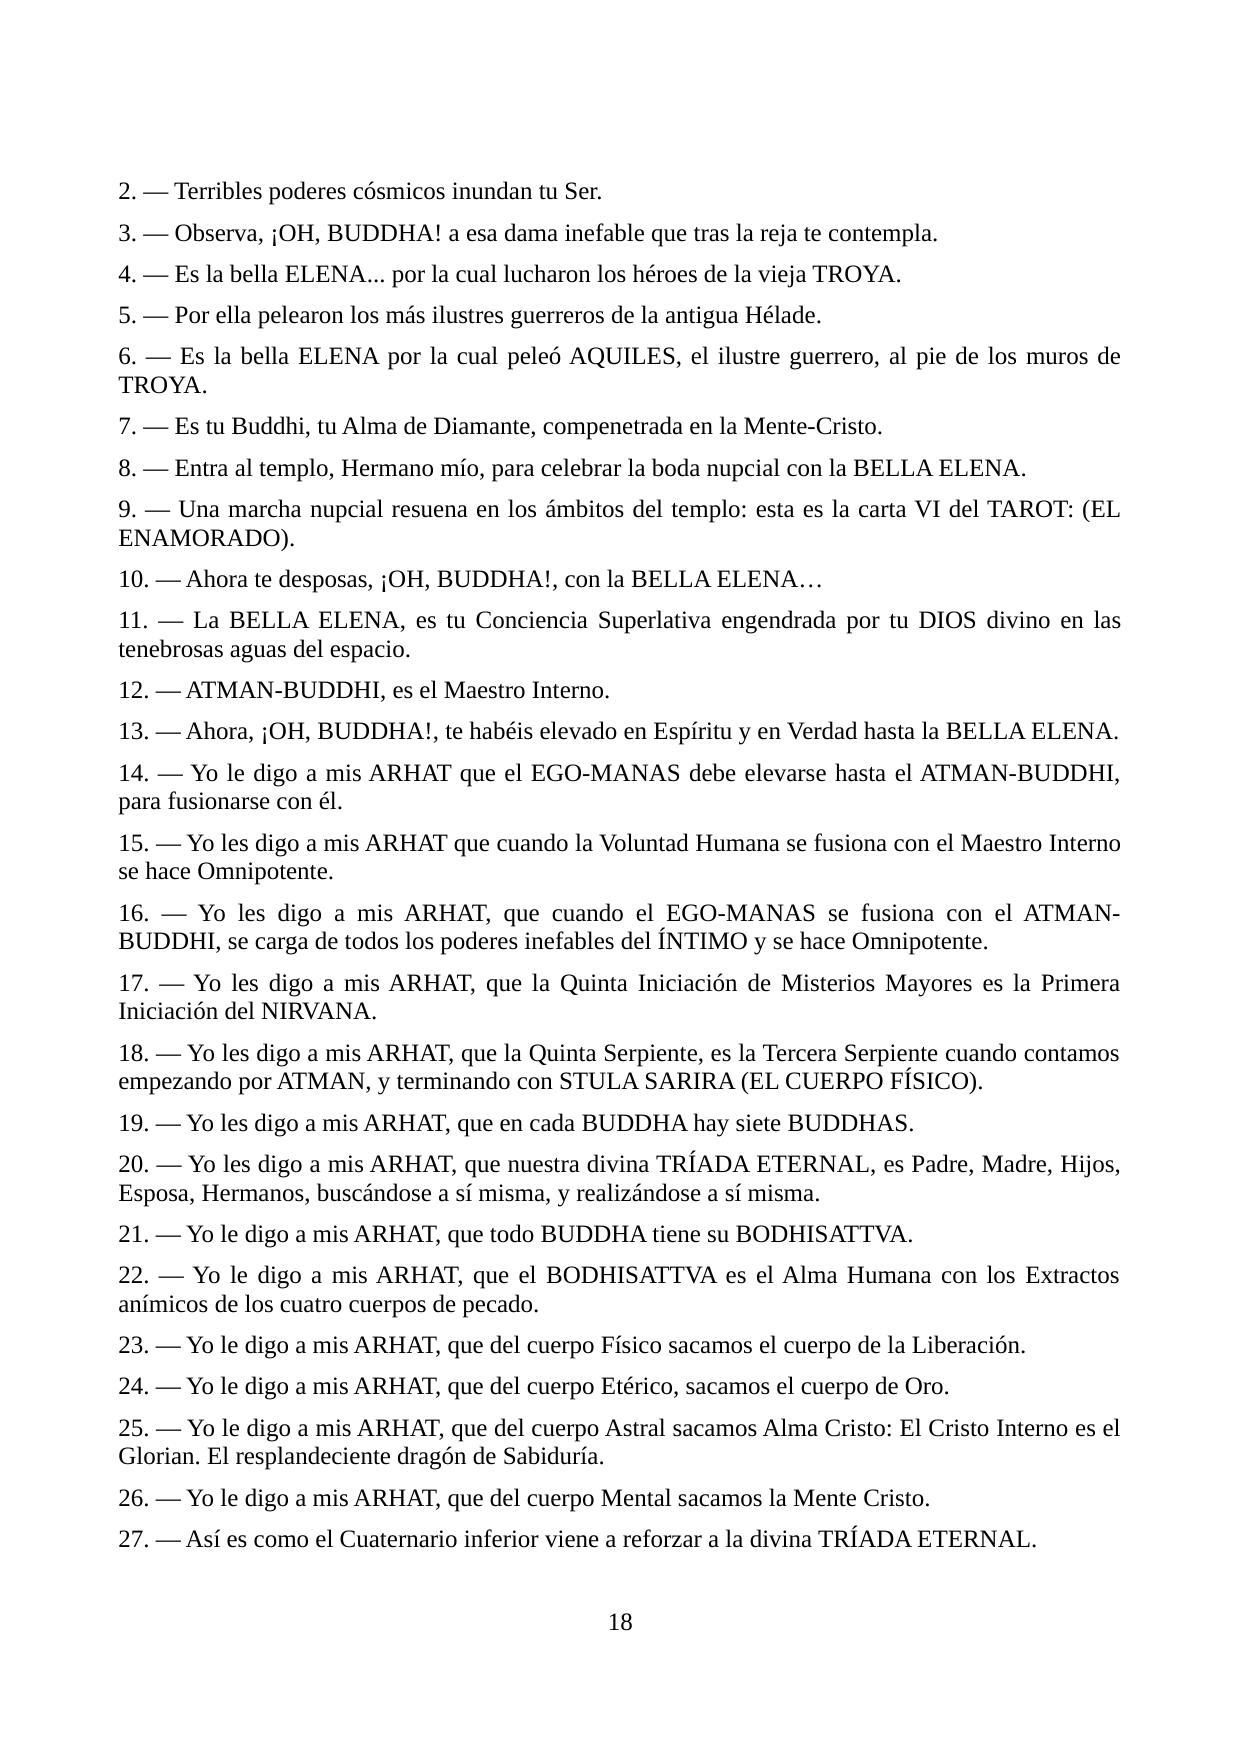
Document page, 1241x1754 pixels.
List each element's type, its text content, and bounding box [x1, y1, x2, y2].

text 11. — La BELLA ELENA, es tu Conciencia Superlativa engendrada por tu DIOS divino en las tenebrosas aguas del espacio. [118, 605, 1122, 663]
text 21. — Yo le digo a mis ARHAT, que todo BUDDHA tiene su BODHISATTVA. [118, 1219, 1122, 1248]
text 27. — Así es como el Cuaternario inferior viene a reforzar a la divina TRÍADA ETERNAL. [118, 1524, 1122, 1553]
text 14. — Yo le digo a mis ARHAT que el EGO-MANAS debe elevarse hasta el ATMAN-BUDDHI, para fusionarse con él. [118, 758, 1122, 815]
text 4. — Es la bella ELENA... por la cual lucharon los héroes de la vieja TROYA. [118, 259, 1122, 288]
text 19. — Yo les digo a mis ARHAT, que en cada BUDDHA hay siete BUDDHAS. [118, 1108, 1122, 1136]
text 5. — Por ella pelearon los más ilustres guerreros de la antigua Hélade. [118, 300, 1122, 329]
text 18. — Yo les digo a mis ARHAT, que la Quinta Serpiente, es la Tercera Serpiente cuando contamos empezando por ATMAN, y terminando con STULA SARIRA (EL CUERPO FÍSICO). [118, 1038, 1122, 1095]
text 16. — Yo les digo a mis ARHAT, que cuando el EGO-MANAS se fusiona con el ATMAN-BUDDHI, se carga de todos los poderes inefables del ÍNTIMO y se hace Omnipotente. [118, 898, 1122, 955]
text 6. — Es la bella ELENA por la cual peleó AQUILES, el ilustre guerrero, al pie de los muros de TROYA. [118, 341, 1122, 399]
text 23. — Yo le digo a mis ARHAT, que del cuerpo Físico sacamos el cuerpo de la Liberación. [118, 1330, 1122, 1359]
text 25. — Yo le digo a mis ARHAT, que del cuerpo Astral sacamos Alma Cristo: El Cristo Interno es el Glorian. El resplandeciente dragón de Sabiduría. [118, 1413, 1122, 1470]
text 3. — Observa, ¡OH, BUDDHA! a esa dama inefable que tras la reja te contempla. [118, 218, 1122, 246]
text 22. — Yo le digo a mis ARHAT, que el BODHISATTVA es el Alma Humana con los Extractos anímicos de los cuatro cuerpos de pecado. [118, 1260, 1122, 1318]
text 7. — Es tu Buddhi, tu Alma de Diamante, compenetrada en la Mente-Cristo. [118, 411, 1122, 440]
text 17. — Yo les digo a mis ARHAT, que la Quinta Iniciación de Misterios Mayores es la Primera Iniciación del NIRVANA. [118, 968, 1122, 1025]
text 15. — Yo les digo a mis ARHAT que cuando la Voluntad Humana se fusiona con el Maestro Interno se hace Omnipotente. [118, 828, 1122, 885]
text 20. — Yo les digo a mis ARHAT, que nuestra divina TRÍADA ETERNAL, es Padre, Madre, Hijos, Esposa, Hermanos, buscándose a sí misma, y realizándose a sí misma. [118, 1149, 1122, 1206]
text 12. — ATMAN-BUDDHI, es el Maestro Interno. [118, 675, 1122, 704]
text 10. — Ahora te desposas, ¡OH, BUDDHA!, con la BELLA ELENA… [118, 564, 1122, 593]
text 8. — Entra al templo, Hermano mío, para celebrar la boda nupcial con la BELLA ELENA. [118, 453, 1122, 481]
text 2. — Terribles poderes cósmicos inundan tu Ser. [118, 176, 1122, 205]
text 24. — Yo le digo a mis ARHAT, que del cuerpo Etérico, sacamos el cuerpo de Oro. [118, 1371, 1122, 1400]
text 26. — Yo le digo a mis ARHAT, que del cuerpo Mental sacamos la Mente Cristo. [118, 1483, 1122, 1511]
text 13. — Ahora, ¡OH, BUDDHA!, te habéis elevado en Espíritu y en Verdad hasta la BELLA ELENA. [118, 716, 1122, 745]
text 9. — Una marcha nupcial resuena en los ámbitos del templo: esta es la carta VI del TAROT: (EL ENAMORADO). [118, 494, 1122, 551]
